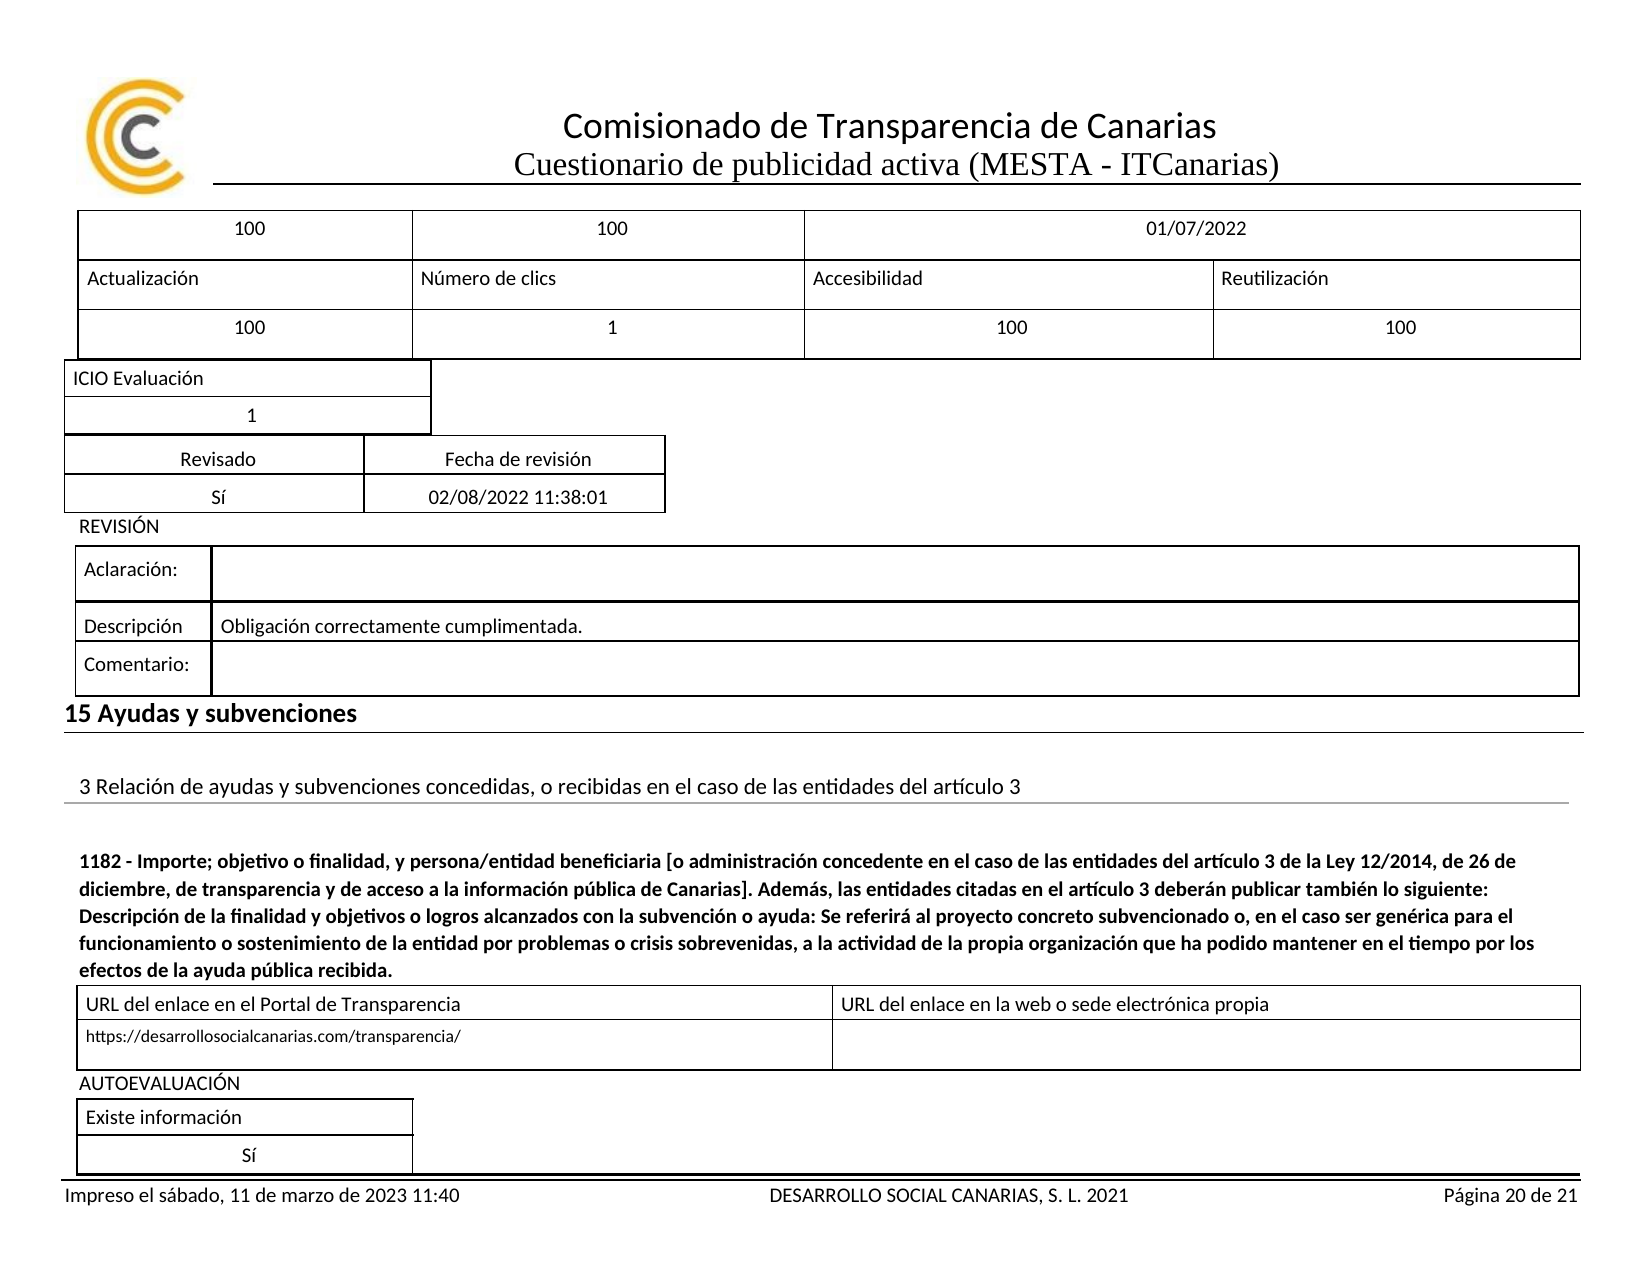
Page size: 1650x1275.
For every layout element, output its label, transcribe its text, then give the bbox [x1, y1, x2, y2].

table_cell [833, 1020, 1580, 1069]
table_cell [1146, 261, 1213, 308]
table_header Aclaración: [76, 547, 210, 600]
table_cell Accesibilidad [805, 261, 1146, 308]
table_cell 100 [805, 310, 1146, 358]
table_cell Reutilización [1214, 261, 1580, 308]
text 3 Relación de ayudas y subvenciones concedidas, o recibidas en el caso de las entidades del artículo 3 [79, 772, 1578, 800]
table_header Fecha de revisión [365, 436, 664, 473]
text 1182 - Importe; objetivo o finalidad, y persona/entidad beneficiaria [o administración concedente en el caso de las entidades del artículo 3 de la Ley 12/2014, de 26 de diciembre, de transparencia y de acceso a la información pública de Canarias]. Además, las entidades citadas en el artículo 3 deberán publicar también lo siguiente: Descripción de la finalidad y objetivos o logros alcanzados con la subvención o ayuda: Se referirá al proyecto concreto subvencionado o, en el caso ser genérica para el funcionamiento o sostenimiento de la entidad por problemas o crisis sobrevenidas, a la actividad de la propia organización que ha podido mantener en el tiempo por los efectos de la ayuda pública recibida. [79, 849, 1578, 983]
table_cell Descripción [76, 603, 210, 640]
table_cell [213, 642, 1578, 695]
table_cell [805, 211, 1146, 259]
table_header [806, 1098, 1580, 1172]
table_header URL del enlace en el Portal de Transparencia [78, 986, 832, 1018]
table_header [413, 1098, 806, 1172]
table_cell [1146, 310, 1213, 358]
table_header URL del enlace en la web o sede electrónica propia [833, 986, 1580, 1018]
table_cell 1 [65, 397, 430, 433]
table_header Existe información [78, 1100, 412, 1134]
table_cell 100 [413, 211, 804, 259]
text AUTOEVALUACIÓN [79, 1071, 1578, 1096]
table_cell Obligación correctamente cumplimentada. [213, 603, 1578, 640]
table_header Revisado [65, 436, 363, 473]
table_cell 100 [1214, 310, 1580, 358]
table_cell 1 [413, 310, 804, 358]
table_cell Sí [65, 475, 363, 512]
table_cell Actualización [79, 261, 412, 308]
table_cell Sí [78, 1136, 412, 1172]
table_header ICIO Evaluación [65, 361, 430, 396]
text REVISIÓN [79, 513, 1578, 539]
subtitle 15 Ayudas y subvenciones [64, 697, 1578, 729]
table_cell Comentario: [76, 642, 210, 695]
table_cell https://desarrollosocialcanarias.com/transparencia/ [78, 1020, 832, 1069]
table_cell 02/08/2022 11:38:01 [365, 475, 664, 512]
table_cell 100 [79, 211, 412, 259]
table_cell Número de clics [413, 261, 804, 308]
table_cell 100 [79, 310, 412, 358]
table_cell 01/07/2022 [1146, 211, 1580, 259]
table_header [213, 547, 1578, 600]
